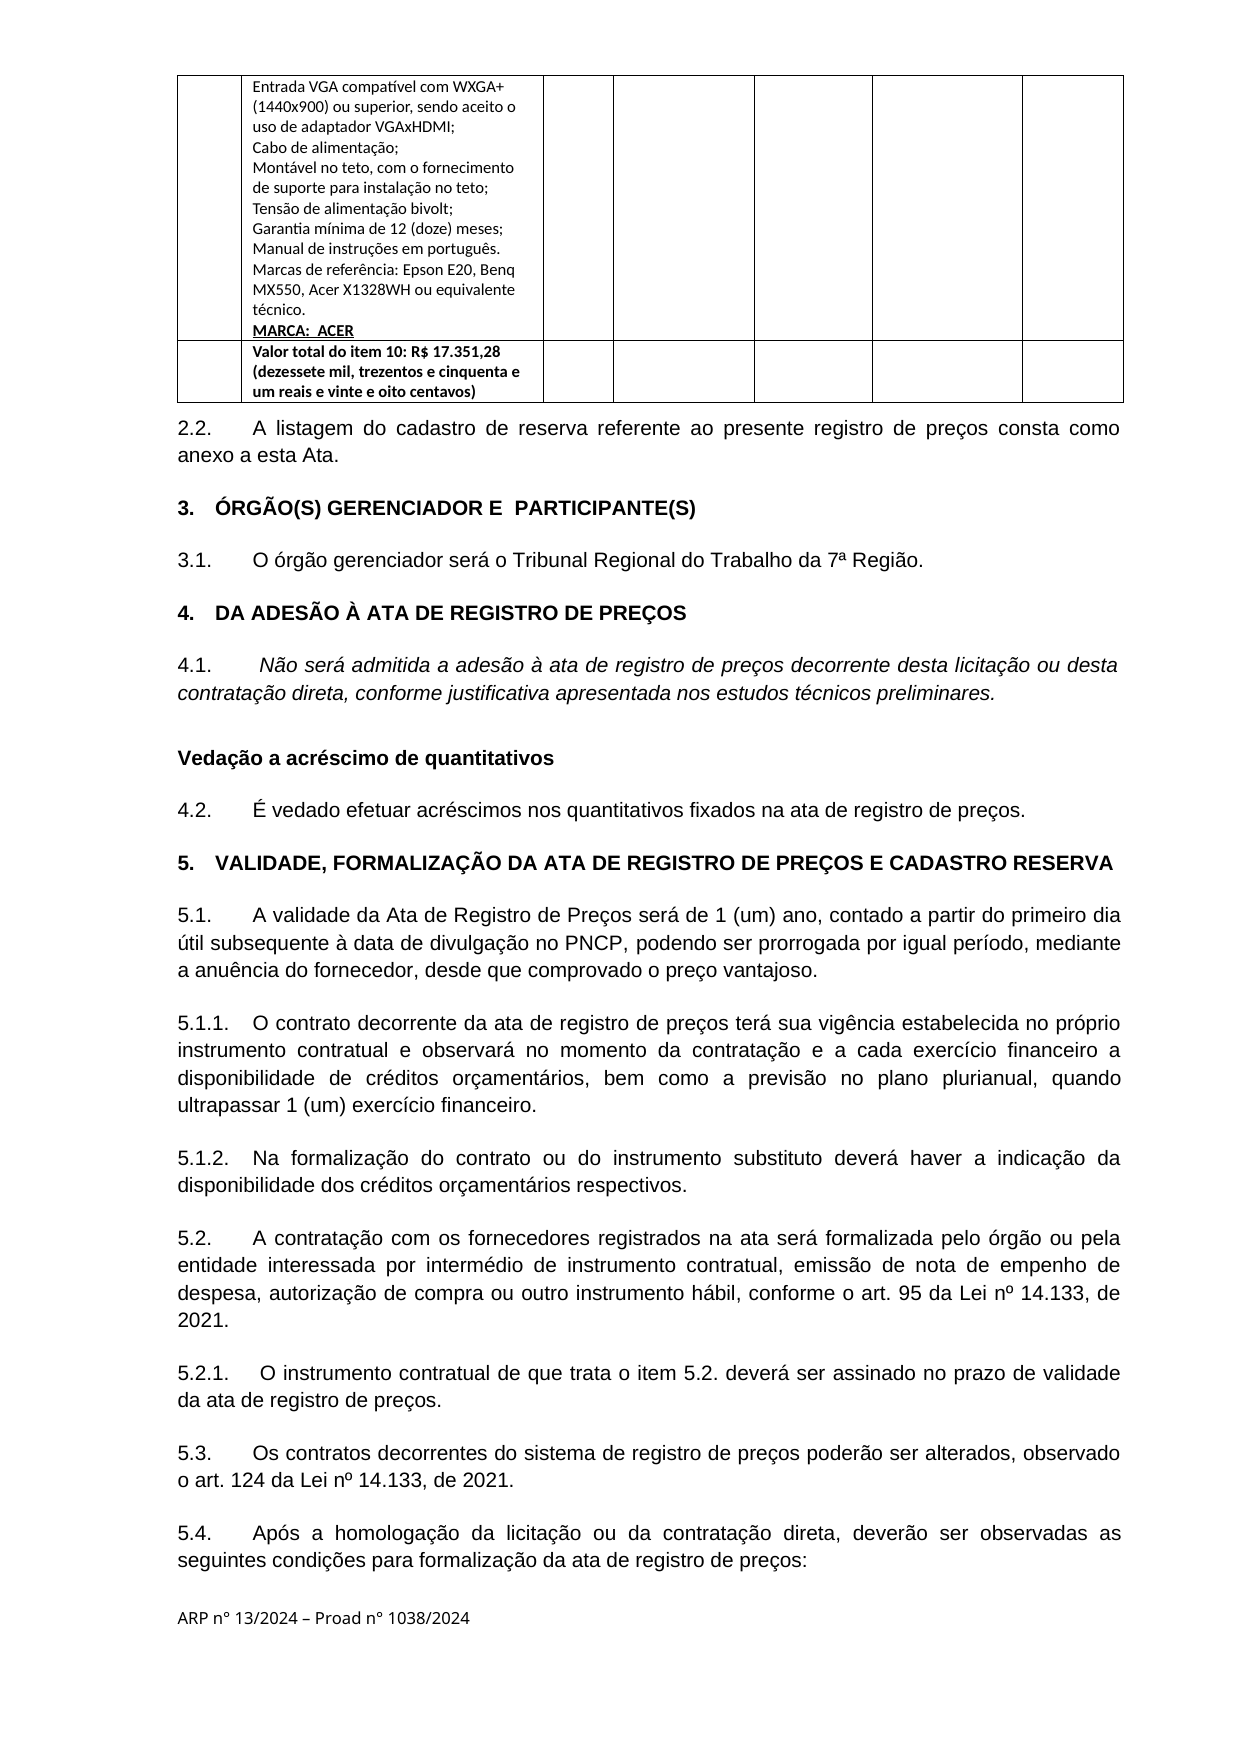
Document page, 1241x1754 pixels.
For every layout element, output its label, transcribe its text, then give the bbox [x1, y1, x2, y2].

list É vedado efetuar acréscimos nos quantitativos fixados na ata de registro de preços. [177, 798, 1122, 822]
table_cell [544, 76, 613, 340]
list A contratação com os fornecedores registrados na ata será formalizada pelo órgão ou pela entidade interessada por intermédio de instrumento contratual, emissão de nota de empenho de despesa, autorização de compra ou outro instrumento hábil, conforme o art. 95 da Lei nº 14.133, de 2021. [177, 1226, 1122, 1332]
table_cell Entrada VGA compatível com WXGA+ (1440x900) ou superior, sendo aceito o uso de adaptador VGAxHDMI; Cabo de alimentação; Montável no teto, com o fornecimento de suporte para instalação no teto; Tensão de alimentação bivolt; Garantia mínima de 12 (doze) meses; Manual de instruções em português. Marcas de referência: Epson E20, Benq MX550, Acer X1328WH ou equivalente técnico. MARCA: ACER [242, 76, 543, 340]
list VALIDADE, FORMALIZAÇÃO DA ATA DE REGISTRO DE PREÇOS E CADASTRO RESERVA [177, 851, 1122, 874]
list Os contratos decorrentes do sistema de registro de preços poderão ser alterados, observado o art. 124 da Lei nº 14.133, de 2021. [177, 1441, 1122, 1492]
list ÓRGÃO(S) GERENCIADOR E PARTICIPANTE(S) [177, 496, 1122, 519]
list A validade da Ata de Registro de Preços será de 1 (um) ano, contado a partir do primeiro dia útil subsequente à data de divulgação no PNCP, podendo ser prorrogada por igual período, mediante a anuência do fornecedor, desde que comprovado o preço vantajoso. [177, 903, 1122, 982]
table_cell [1023, 76, 1123, 340]
table_cell [873, 76, 1022, 340]
text Vedação a acréscimo de quantitativos [177, 746, 1122, 769]
list O instrumento contratual de que trata o item 5.2. deverá ser assinado no prazo de validade da ata de registro de preços. [177, 1361, 1122, 1412]
list O órgão gerenciador será o Tribunal Regional do Trabalho da 7ª Região. [177, 548, 1122, 572]
list Após a homologação da licitação ou da contratação direta, deverão ser observadas as seguintes condições para formalização da ata de registro de preços: [177, 1521, 1122, 1572]
list DA ADESÃO À ATA DE REGISTRO DE PREÇOS [177, 601, 1122, 624]
list Na formalização do contrato ou do instrumento substituto deverá haver a indicação da disponibilidade dos créditos orçamentários respectivos. [177, 1146, 1122, 1197]
table_cell [178, 341, 241, 402]
table_cell [755, 341, 872, 402]
table_cell [873, 341, 1022, 402]
list Não será admitida a adesão à ata de registro de preços decorrente desta licitação ou desta contratação direta, conforme justificativa apresentada nos estudos técnicos preliminares. [177, 653, 1122, 704]
list O contrato decorrente da ata de registro de preços terá sua vigência estabelecida no próprio instrumento contratual e observará no momento da contratação e a cada exercício financeiro a disponibilidade de créditos orçamentários, bem como a previsão no plano plurianual, quando ultrapassar 1 (um) exercício financeiro. [177, 1011, 1122, 1117]
table_cell [614, 341, 754, 402]
table_cell [1023, 341, 1123, 402]
list A listagem do cadastro de reserva referente ao presente registro de preços consta como anexo a esta Ata. [177, 416, 1122, 467]
table_cell [544, 341, 613, 402]
table_cell [178, 76, 241, 340]
table_cell [614, 76, 754, 340]
table_cell [755, 76, 872, 340]
table_cell Valor total do item 10: R$ 17.351,28 (dezessete mil, trezentos e cinquenta e um reais e vinte e oito centavos) [242, 341, 543, 402]
